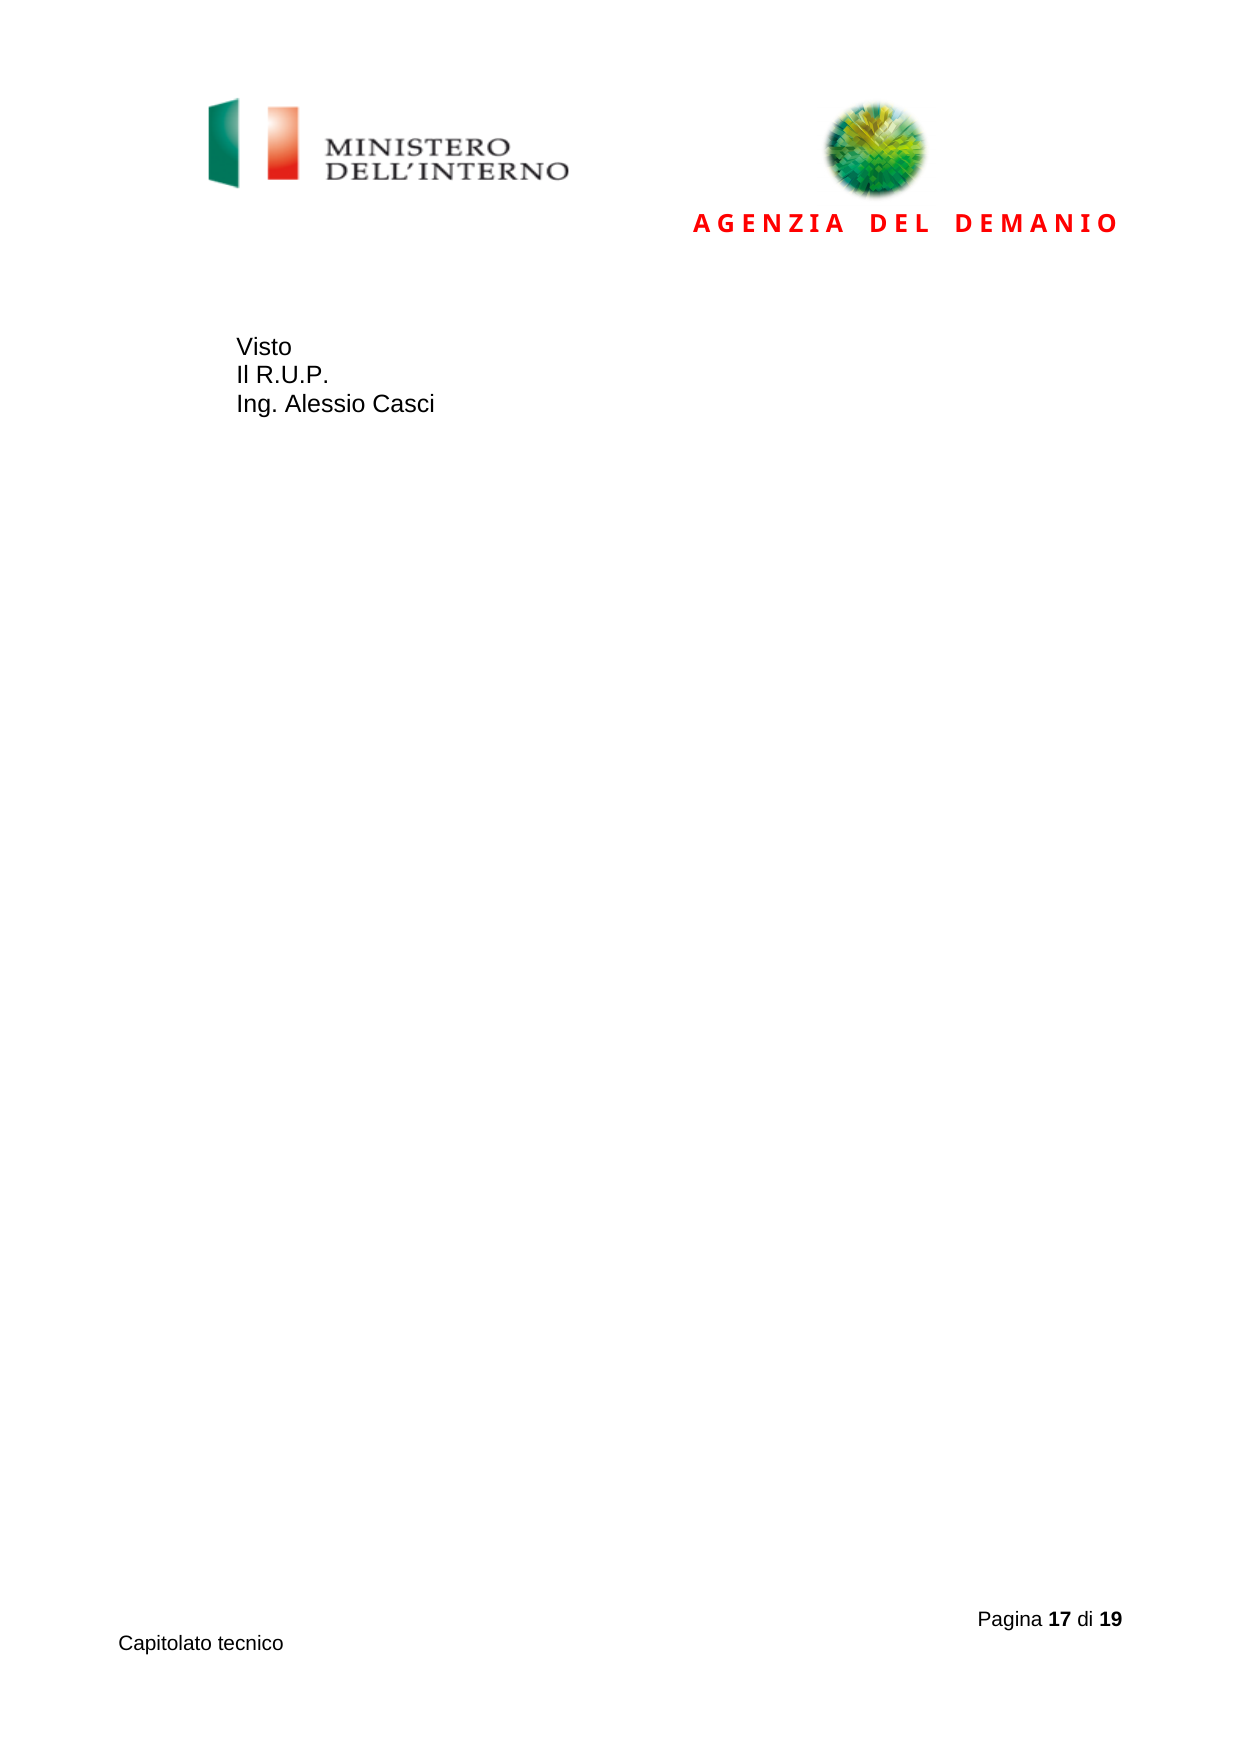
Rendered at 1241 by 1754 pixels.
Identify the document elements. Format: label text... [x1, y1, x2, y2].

text Ing. Alessio Casci [236, 389, 1122, 418]
text Il R.U.P. [236, 360, 1122, 389]
text Visto [236, 331, 1122, 360]
